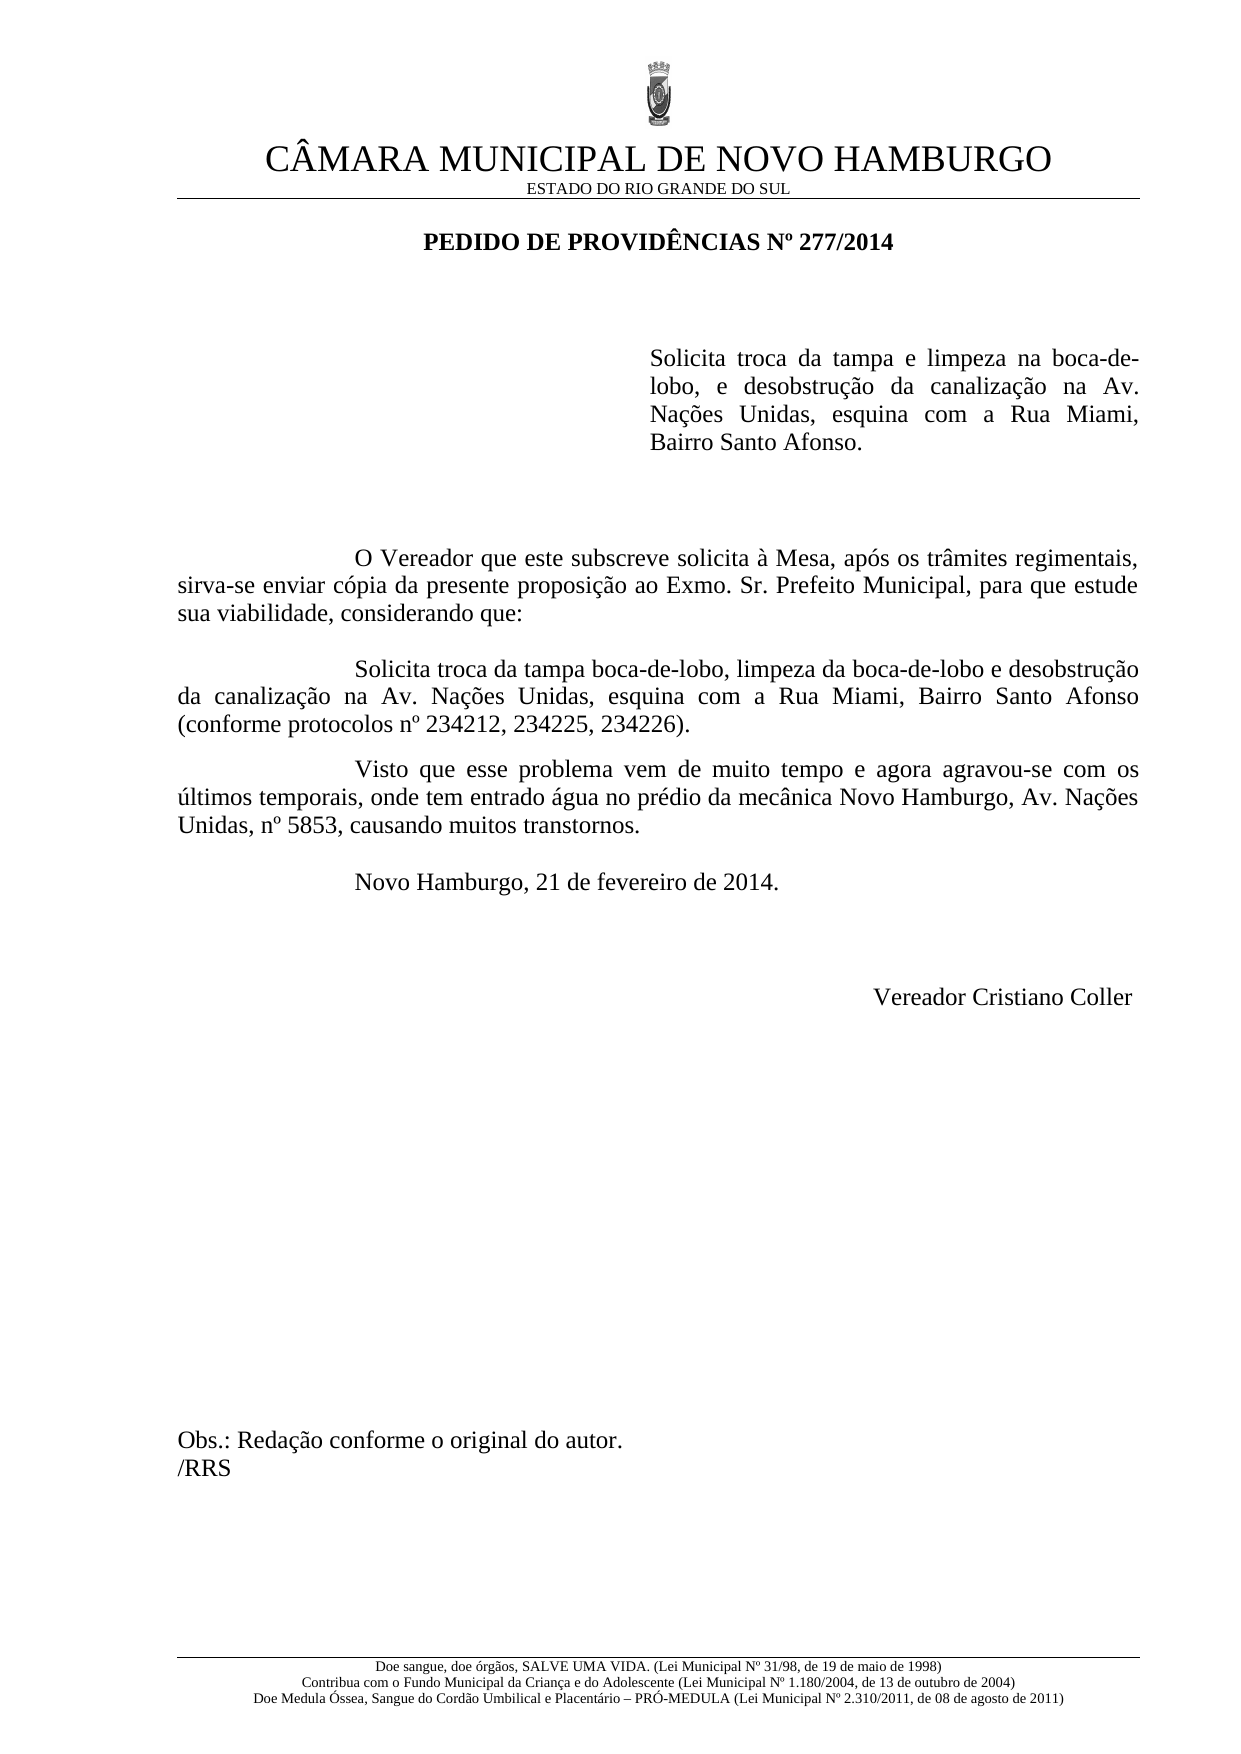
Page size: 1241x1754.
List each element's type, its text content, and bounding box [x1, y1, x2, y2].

text Solicita troca da tampa boca-de-lobo, limpeza da boca-de-lobo e desobstrução da canalização na Av. Nações Unidas, esquina com a Rua Miami, Bairro Santo Afonso (conforme protocolos nº 234212, 234225, 234226). [177, 655, 1140, 738]
text Novo Hamburgo, 21 de fevereiro de 2014. [177, 868, 1140, 896]
text Vereador Cristiano Coller [768, 983, 1140, 1010]
text Obs.: Redação conforme o original do autor. [177, 1426, 1140, 1454]
text /RRS [177, 1454, 1140, 1481]
text O Vereador que este subscreve solicita à Mesa, após os trâmites regimentais, sirva-se enviar cópia da presente proposição ao Exmo. Sr. Prefeito Municipal, para que estude sua viabilidade, considerando que: [177, 544, 1140, 627]
text PEDIDO DE PROVIDÊNCIAS Nº 277/2014 [177, 228, 1140, 256]
text Solicita troca da tampa e limpeza na boca-de-lobo, e desobstrução da canalização na Av. Nações Unidas, esquina com a Rua Miami, Bairro Santo Afonso. [649, 344, 1140, 455]
text Visto que esse problema vem de muito tempo e agora agravou-se com os últimos temporais, onde tem entrado água no prédio da mecânica Novo Hamburgo, Av. Nações Unidas, nº 5853, causando muitos transtornos. [177, 756, 1140, 839]
